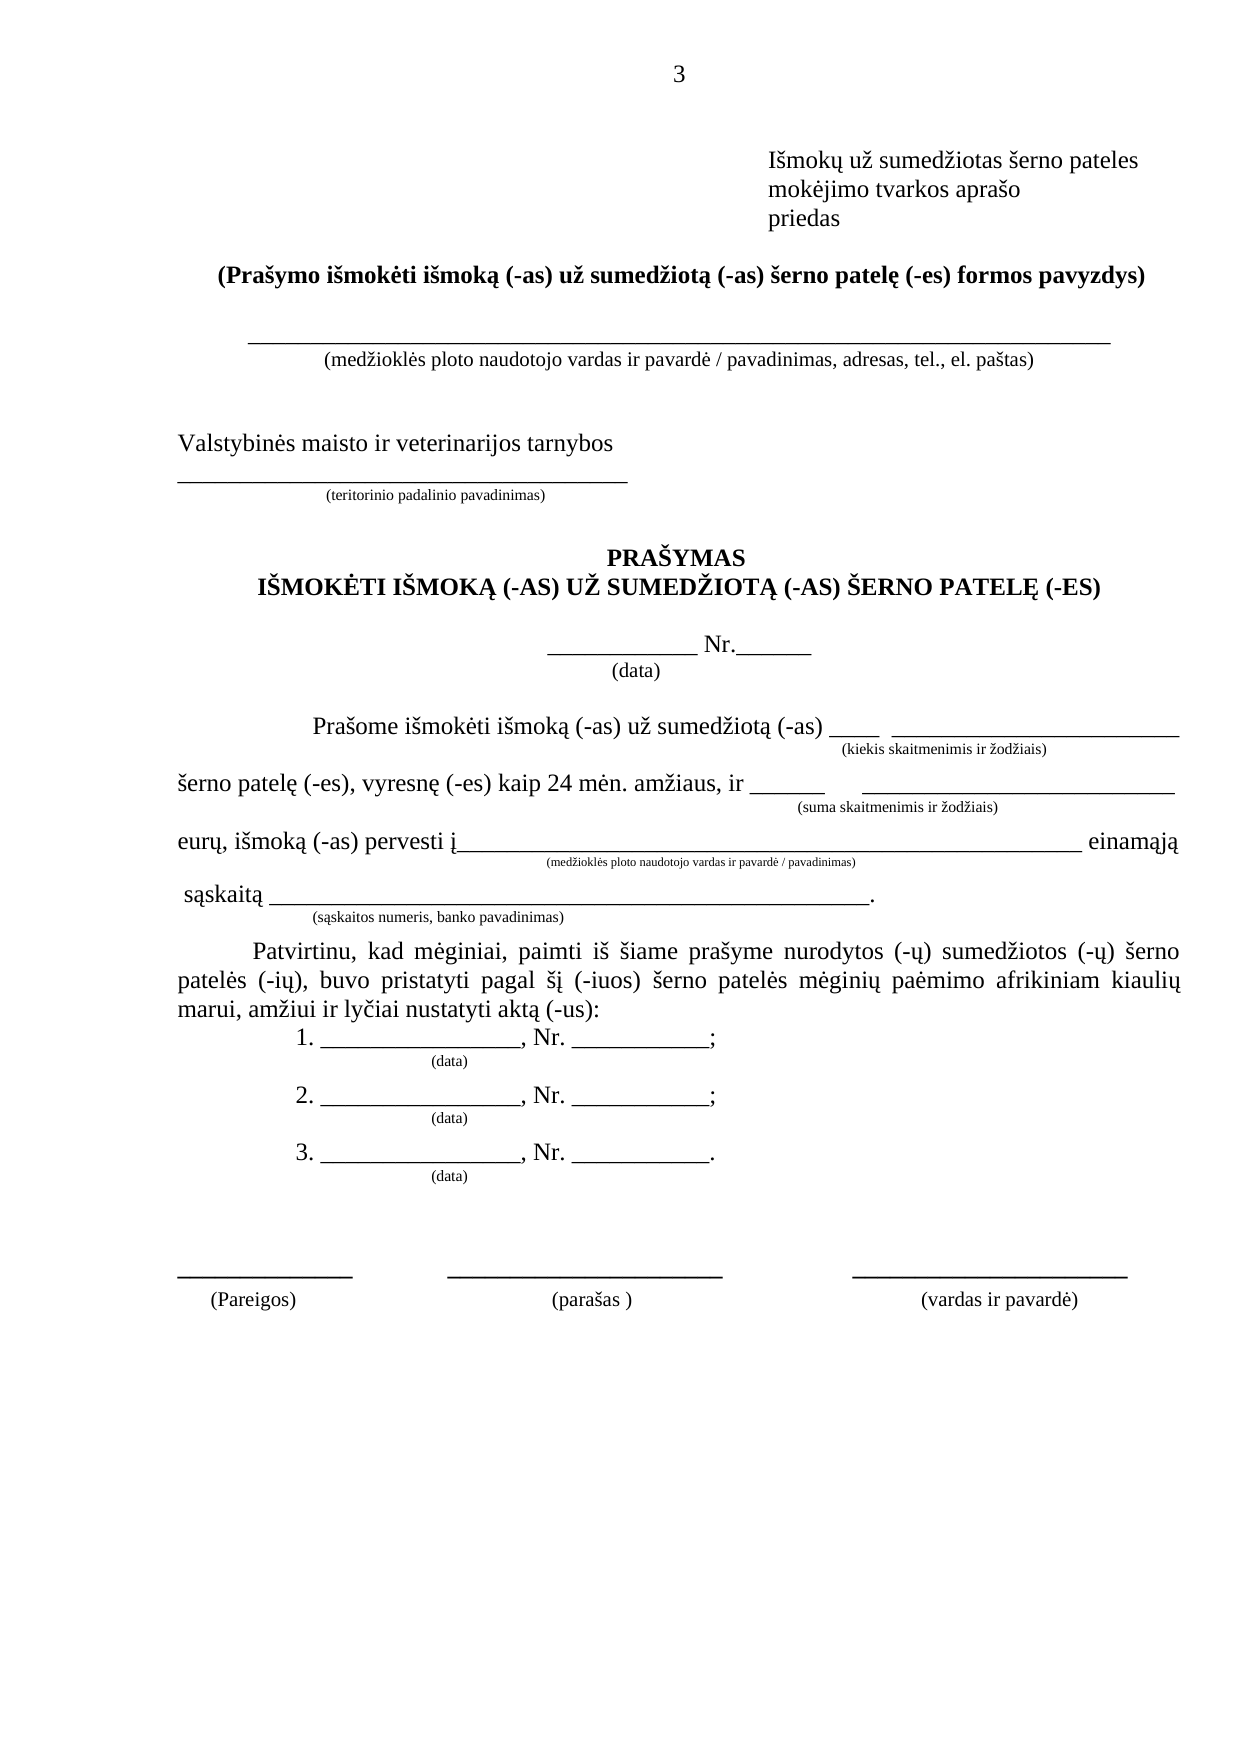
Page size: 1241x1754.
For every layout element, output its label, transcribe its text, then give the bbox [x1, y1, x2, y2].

text PRAŠYMAS [177, 543, 1181, 572]
text Patvirtinu, kad mėginiai, paimti iš šiame prašyme nurodytos (-ų) sumedžiotos (-ų) šerno patelės (-ių), buvo pristatyti pagal šį (-iuos) šerno patelės mėginių paėmimo afrikiniam kiaulių marui, amžiui ir lyčiai nustatyti aktą (-us): [177, 936, 1181, 1022]
text 1. ________________, Nr. ___________; [177, 1022, 1181, 1051]
text (data) [177, 1109, 1181, 1137]
text Prašome išmokėti išmoką (-as) už sumedžiotą (-as) ____ _______________________ [177, 711, 1181, 740]
text (Prašymo išmokėti išmoką (-as) už sumedžiotą (-as) šerno patelę (-es) formos pavyzdys) [177, 260, 1181, 289]
text ____________________________________ [177, 457, 1181, 486]
text (kiekis skaitmenimis ir žodžiais) [177, 740, 1181, 768]
text (Pareigos) (parašas ) (vardas ir pavardė) [177, 1287, 1181, 1311]
text (medžioklės ploto naudotojo vardas ir pavardė / pavadinimas) [312, 855, 1181, 879]
text Išmokų už sumedžiotas šerno pateles [177, 145, 1181, 174]
text 3. ________________, Nr. ___________. [177, 1137, 1181, 1166]
text ______________ ______________________ ______________________ [177, 1252, 1181, 1281]
text _____________________________________________________________________ [177, 318, 1181, 347]
text priedas [177, 203, 1181, 232]
text (medžioklės ploto naudotojo vardas ir pavardė / pavadinimas, adresas, tel., el. paštas) [177, 347, 1181, 371]
text eurų, išmoką (-as) pervesti į__________________________________________________ einamąją [177, 826, 1181, 855]
text (data) [177, 1166, 1181, 1195]
text (suma skaitmenimis ir žodžiais) [177, 797, 1181, 826]
text išmokėti išmokĄ (-as) už sumedžiotĄ (-as) šerno patelĘ (-es) [177, 572, 1181, 601]
text sąskaitą ________________________________________________. [177, 879, 1181, 907]
text mokėjimo tvarkos aprašo [177, 174, 1181, 203]
text (sąskaitos numeris, banko pavadinimas) [177, 907, 1181, 936]
text 2. ________________, Nr. ___________; [177, 1080, 1181, 1109]
text (data) [177, 658, 1181, 682]
text ____________ Nr.______ [177, 629, 1181, 658]
text (teritorinio padalinio pavadinimas) [177, 486, 1181, 514]
text Valstybinės maisto ir veterinarijos tarnybos [177, 428, 1181, 457]
text (data) [177, 1051, 1181, 1080]
text šerno patelę (-es), vyresnę (-es) kaip 24 mėn. amžiaus, ir ______ _________________________ [177, 768, 1181, 797]
